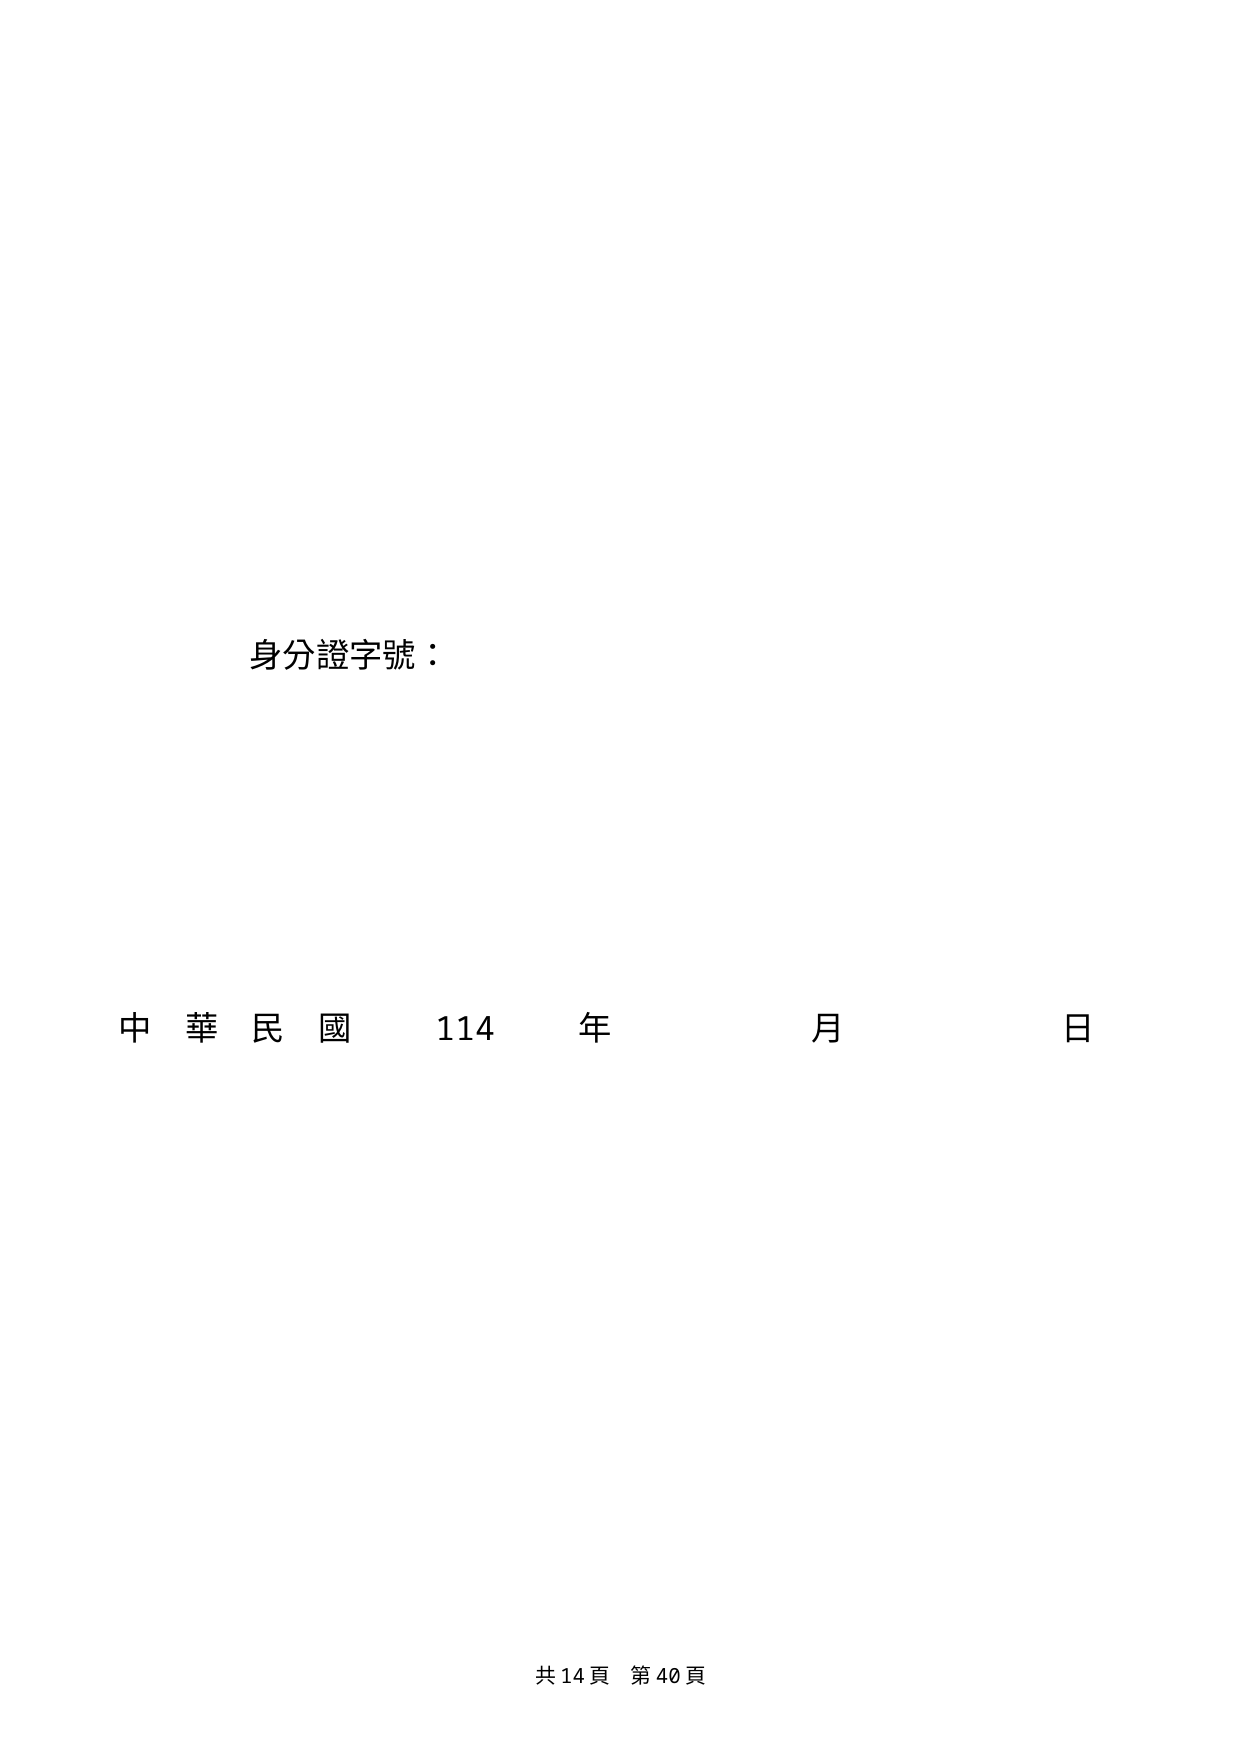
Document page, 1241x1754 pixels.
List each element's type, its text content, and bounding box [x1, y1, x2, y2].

text 身分證字號： [118, 609, 1122, 672]
text 中 華 民 國 114 年 月 日 [118, 984, 1122, 1047]
